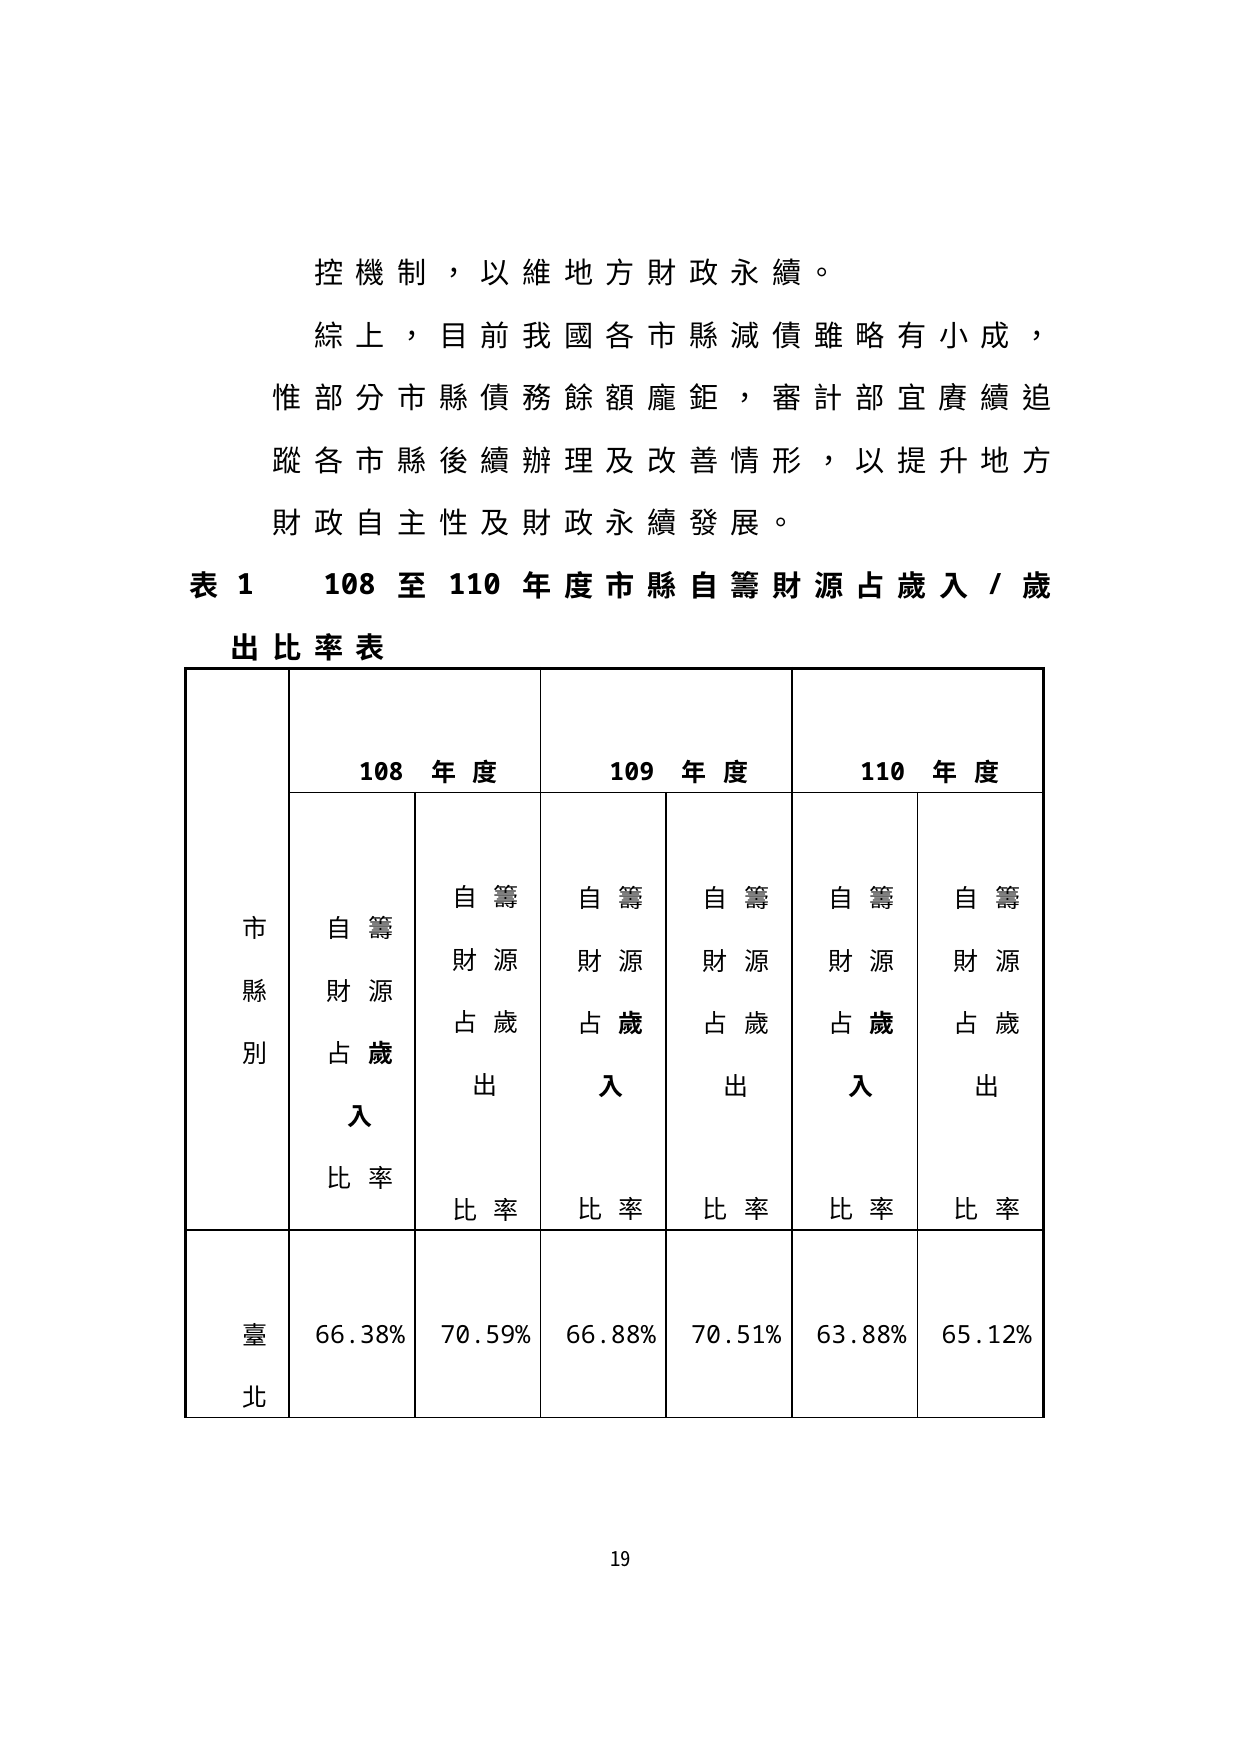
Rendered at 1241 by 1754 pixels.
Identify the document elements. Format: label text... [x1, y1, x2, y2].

table_cell 66.88% [541, 1231, 665, 1417]
table_header 110年度 [793, 670, 1042, 792]
table_cell 自籌財源占歲出 比率 [416, 793, 540, 1229]
table_header 109年度 [541, 670, 791, 792]
text 控機制，以維地方財政永續。 [271, 229, 1058, 292]
table_cell 66.38% [290, 1231, 414, 1417]
table_cell 自籌財源占歲入 比率 [793, 793, 917, 1229]
text 綜上，目前我國各市縣減債雖略有小成，惟部分市縣債務餘額龐鉅，審計部宜賡續追蹤各市縣後續辦理及改善情形，以提升地方財政自主性及財政永續發展。 [242, 292, 1058, 542]
table_cell 70.59% [416, 1231, 540, 1417]
table_cell 自籌財源占歲出 比率 [918, 793, 1042, 1229]
text 表1 108至110年度市縣自籌財源占歲入/歲出比率表 [183, 542, 1058, 667]
table_header 市縣別 [187, 670, 288, 1229]
table_cell 臺北 [187, 1231, 288, 1417]
table_cell 63.88% [793, 1231, 917, 1417]
table_cell 自籌財源占歲入 比率 [290, 793, 414, 1229]
table_cell 65.12% [918, 1231, 1042, 1417]
table_cell 70.51% [667, 1231, 791, 1417]
table_cell 自籌財源占歲入 比率 [541, 793, 665, 1229]
table_cell 自籌財源占歲出 比率 [667, 793, 791, 1229]
table_header 108年度 [290, 670, 540, 792]
